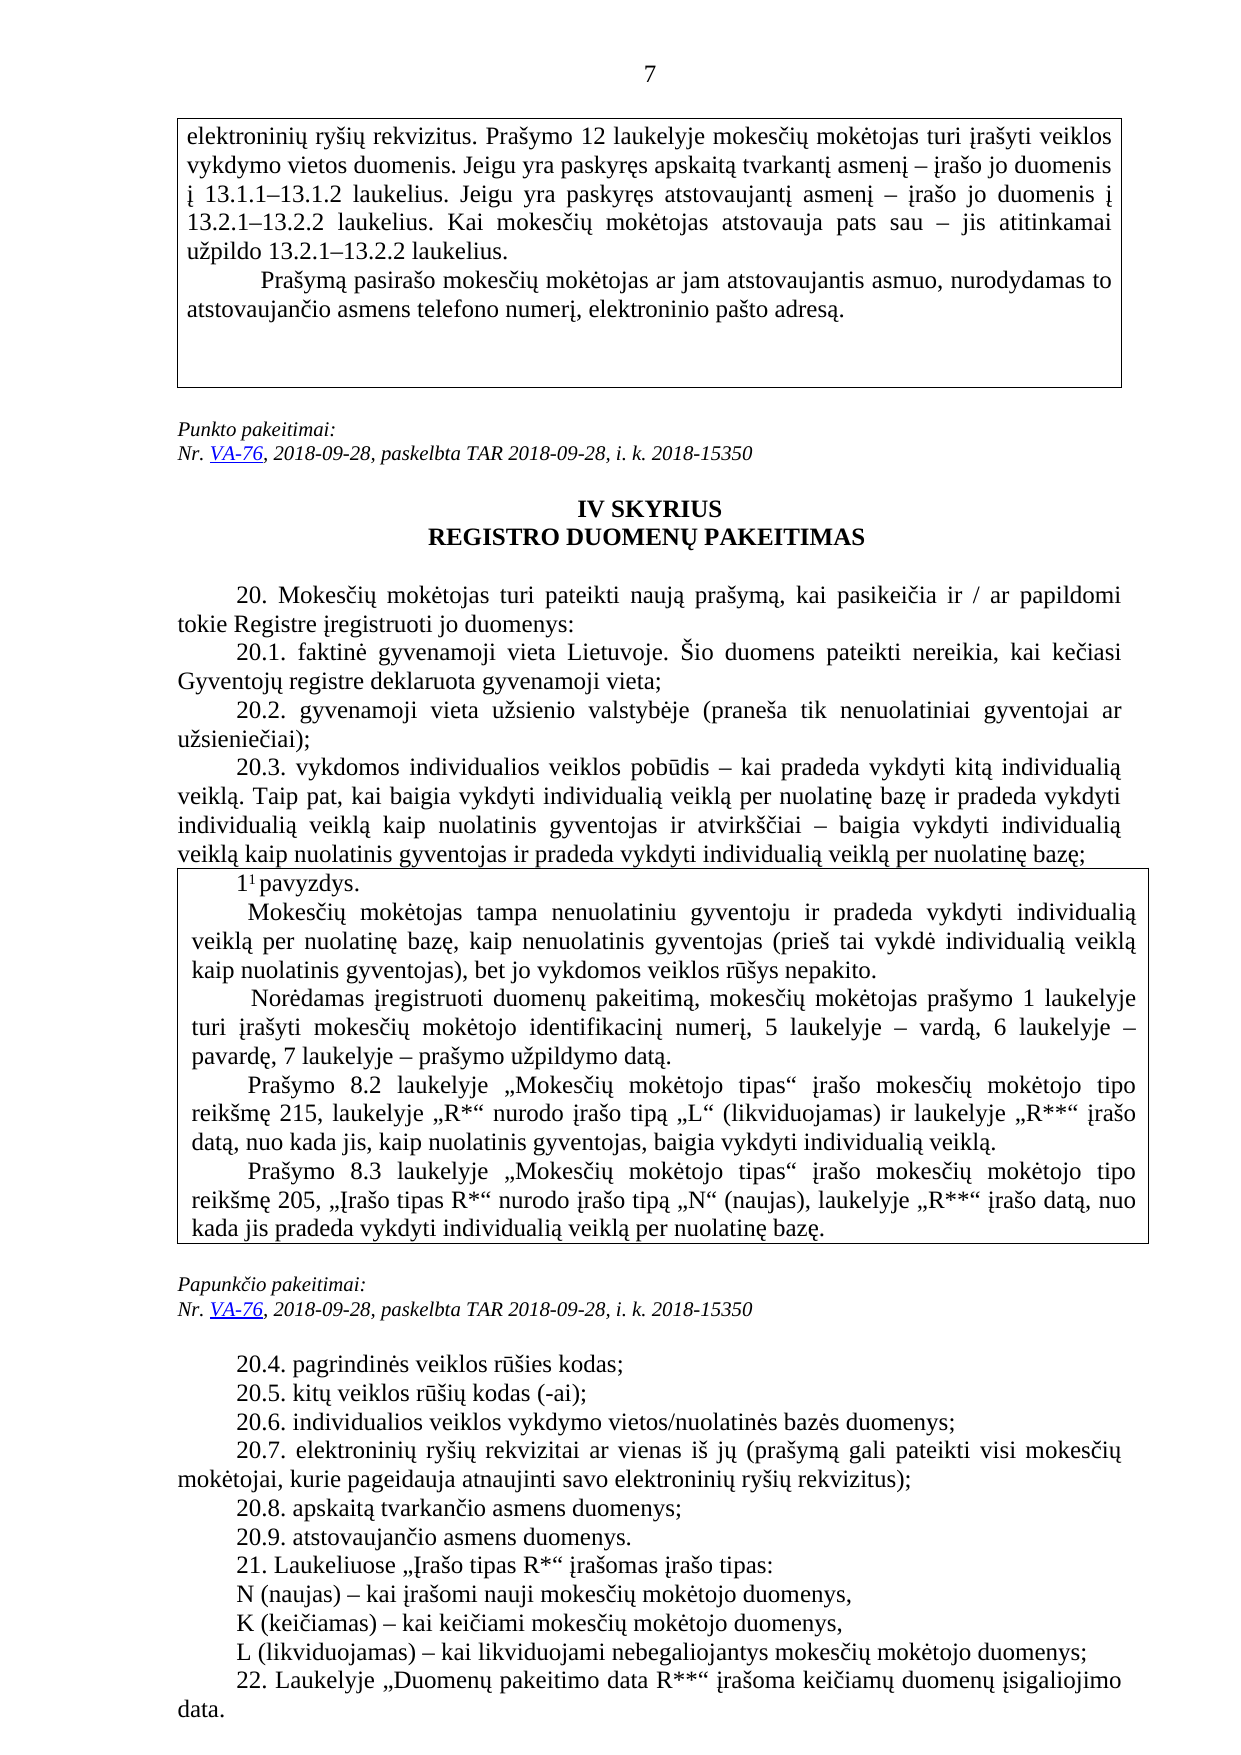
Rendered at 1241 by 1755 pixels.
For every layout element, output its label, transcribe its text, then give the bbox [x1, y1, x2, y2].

text 20.9. atstovaujančio asmens duomenys. [177, 1522, 1122, 1551]
text 20.7. elektroninių ryšių rekvizitai ar vienas iš jų (prašymą gali pateikti visi mokesčių mokėtojai, kurie pageidauja atnaujinti savo elektroninių ryšių rekvizitus); [177, 1436, 1122, 1493]
text elektroninių ryšių rekvizitus. Prašymo 12 laukelyje mokesčių mokėtojas turi įrašyti veiklos vykdymo vietos duomenis. Jeigu yra paskyręs apskaitą tvarkantį asmenį – įrašo jo duomenis į 13.1.1–13.1.2 laukelius. Jeigu yra paskyręs atstovaujantį asmenį – įrašo jo duomenis į 13.2.1–13.2.2 laukelius. Kai mokesčių mokėtojas atstovauja pats sau – jis atitinkamai užpildo 13.2.1–13.2.2 laukelius. [178, 119, 1121, 262]
text N (naujas) – kai įrašomi nauji mokesčių mokėtojo duomenys, [177, 1579, 1122, 1608]
text REGISTRO DUOMENŲ PAKEITIMAS [177, 522, 1122, 551]
text L (likviduojamas) – kai likviduojami nebegaliojantys mokesčių mokėtojo duomenys; [177, 1637, 1122, 1666]
text Prašymą pasirašo mokesčių mokėtojas ar jam atstovaujantis asmuo, nurodydamas to atstovaujančio asmens telefono numerį, elektroninio pašto adresą. [178, 262, 1121, 387]
text Papunkčio pakeitimai: [177, 1272, 1122, 1296]
text IV SKYRIUS [177, 494, 1122, 522]
text 20.5. kitų veiklos rūšių kodas (-ai); [177, 1378, 1122, 1407]
text 21. Laukeliuose „Įrašo tipas R*“ įrašomas įrašo tipas: [177, 1551, 1122, 1579]
text 20.6. individualios veiklos vykdymo vietos/nuolatinės bazės duomenys; [177, 1407, 1122, 1436]
text 22. Laukelyje „Duomenų pakeitimo data R**“ įrašoma keičiamų duomenų įsigaliojimo data. [177, 1666, 1122, 1723]
text Punkto pakeitimai: [177, 417, 1122, 441]
text 20.1. faktinė gyvenamoji vieta Lietuvoje. Šio duomens pateikti nereikia, kai kečiasi Gyventojų registre deklaruota gyvenamoji vieta; [177, 637, 1122, 695]
table_header 11 pavyzdys. Mokesčių mokėtojas tampa nenuolatiniu gyventoju ir pradeda vykdyti individualią veiklą per nuolatinę bazę, kaip nenuolatinis gyventojas (prieš tai vykdė individualią veiklą kaip nuolatinis gyventojas), bet jo vykdomos veiklos rūšys nepakito. Norėdamas įregistruoti duomenų pakeitimą, mokesčių mokėtojas prašymo 1 laukelyje turi įrašyti mokesčių mokėtojo identifikacinį numerį, 5 laukelyje – vardą, 6 laukelyje – pavardę, 7 laukelyje – prašymo užpildymo datą. Prašymo 8.2 laukelyje „Mokesčių mokėtojo tipas“ įrašo mokesčių mokėtojo tipo reikšmę 215, laukelyje „R*“ nurodo įrašo tipą „L“ (likviduojamas) ir laukelyje „R**“ įrašo datą, nuo kada jis, kaip nuolatinis gyventojas, baigia vykdyti individualią veiklą. Prašymo 8.3 laukelyje „Mokesčių mokėtojo tipas“ įrašo mokesčių mokėtojo tipo reikšmę 205, „Įrašo tipas R*“ nurodo įrašo tipą „N“ (naujas), laukelyje „R**“ įrašo datą, nuo kada jis pradeda vykdyti individualią veiklą per nuolatinę bazę. [178, 869, 1148, 1243]
text K (keičiamas) – kai keičiami mokesčių mokėtojo duomenys, [177, 1608, 1122, 1637]
text Nr. VA-76, 2018-09-28, paskelbta TAR 2018-09-28, i. k. 2018-15350 [177, 1296, 1122, 1321]
text 20.8. apskaitą tvarkančio asmens duomenys; [177, 1493, 1122, 1522]
text 20.3. vykdomos individualios veiklos pobūdis – kai pradeda vykdyti kitą individualią veiklą. Taip pat, kai baigia vykdyti individualią veiklą per nuolatinę bazę ir pradeda vykdyti individualią veiklą kaip nuolatinis gyventojas ir atvirkščiai – baigia vykdyti individualią veiklą kaip nuolatinis gyventojas ir pradeda vykdyti individualią veiklą per nuolatinę bazę; [177, 752, 1122, 867]
text 20.4. pagrindinės veiklos rūšies kodas; [177, 1349, 1122, 1378]
text Nr. VA-76, 2018-09-28, paskelbta TAR 2018-09-28, i. k. 2018-15350 [177, 441, 1122, 465]
text 20. Mokesčių mokėtojas turi pateikti naują prašymą, kai pasikeičia ir / ar papildomi tokie Registre įregistruoti jo duomenys: [177, 580, 1122, 637]
text 20.2. gyvenamoji vieta užsienio valstybėje (praneša tik nenuolatiniai gyventojai ar užsieniečiai); [177, 695, 1122, 752]
